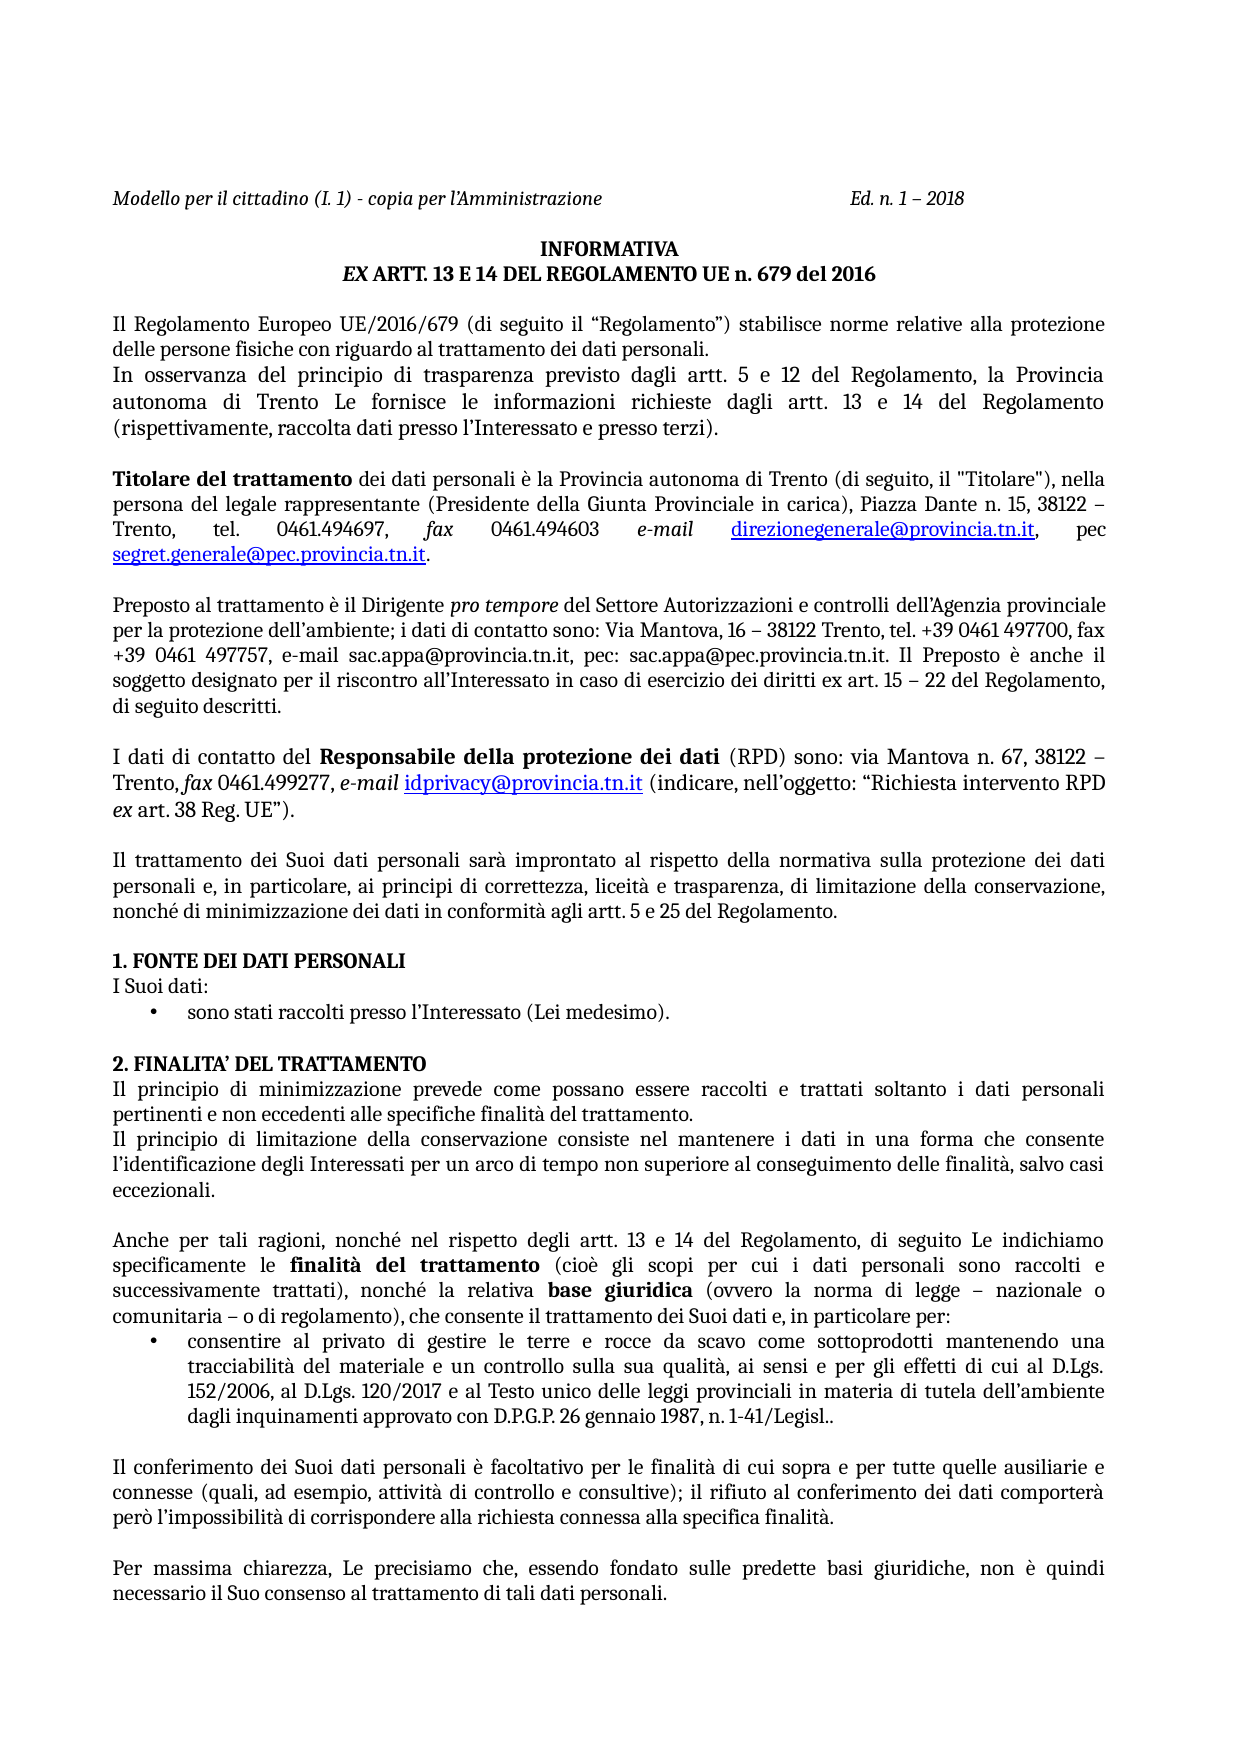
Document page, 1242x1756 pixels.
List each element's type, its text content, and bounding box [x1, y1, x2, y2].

text In osservanza del principio di trasparenza previsto dagli artt. 5 e 12 del Regolamento, la Provincia autonoma di Trento Le fornisce le informazioni richieste dagli artt. 13 e 14 del Regolamento (rispettivamente, raccolta dati presso l’Interessato e presso terzi). [112, 362, 1106, 441]
text Il principio di limitazione della conservazione consiste nel mantenere i dati in una forma che consente l’identificazione degli Interessati per un arco di tempo non superiore al conseguimento delle finalità, salvo casi eccezionali. [112, 1127, 1106, 1202]
text Il trattamento dei Suoi dati personali sarà improntato al rispetto della normativa sulla protezione dei dati personali e, in particolare, ai principi di correttezza, liceità e trasparenza, di limitazione della conservazione, nonché di minimizzazione dei dati in conformità agli artt. 5 e 25 del Regolamento. [112, 848, 1106, 924]
text I dati di contatto del Responsabile della protezione dei dati (RPD) sono: via Mantova n. 67, 38122 – Trento, fax 0461.499277, e-mail idprivacy@provincia.tn.it (indicare, nell’oggetto: “Richiesta intervento RPD ex art. 38 Reg. UE”). [112, 744, 1106, 823]
text Il Regolamento Europeo UE/2016/679 (di seguito il “Regolamento”) stabilisce norme relative alla protezione delle persone fisiche con riguardo al trattamento dei dati personali. [112, 312, 1106, 362]
text EX ARTT. 13 E 14 DEL REGOLAMENTO UE n. 679 del 2016 [112, 261, 1106, 287]
text I Suoi dati: [112, 974, 1106, 999]
text Preposto al trattamento è il Dirigente pro tempore del Settore Autorizzazioni e controlli dell’Agenzia provinciale per la protezione dell’ambiente; i dati di contatto sono: Via Mantova, 16 – 38122 Trento, tel. +39 0461 497700, fax +39 0461 497757, e-mail sac.appa@provincia.tn.it, pec: sac.appa@pec.provincia.tn.it. Il Preposto è anche il soggetto designato per il riscontro all’Interessato in caso di esercizio dei diritti ex art. 15 – 22 del Regolamento, di seguito descritti. [112, 593, 1106, 719]
text 1. FONTE DEI DATI PERSONALI [112, 949, 1106, 974]
text Modello per il cittadino (I. 1) - copia per l’Amministrazione Ed. n. 1 – 2018 [112, 187, 1106, 211]
text INFORMATIVA [112, 236, 1106, 261]
text Titolare del trattamento dei dati personali è la Provincia autonoma di Trento (di seguito, il "Titolare"), nella persona del legale rappresentante (Presidente della Giunta Provinciale in carica), Piazza Dante n. 15, 38122 – Trento, tel. 0461.494697, fax 0461.494603 e-mail direzionegenerale@provincia.tn.it, pec segret.generale@pec.provincia.tn.it. [112, 467, 1106, 567]
list sono stati raccolti presso l’Interessato (Lei medesimo). [150, 999, 1106, 1024]
text 2. FINALITA’ DEL TRATTAMENTO [112, 1051, 1106, 1076]
text Il principio di minimizzazione prevede come possano essere raccolti e trattati soltanto i dati personali pertinenti e non eccedenti alle specifiche finalità del trattamento. [112, 1076, 1106, 1127]
list consentire al privato di gestire le terre e rocce da scavo come sottoprodotti mantenendo una tracciabilità del materiale e un controllo sulla sua qualità, ai sensi e per gli effetti di cui al D.Lgs. 152/2006, al D.Lgs. 120/2017 e al Testo unico delle leggi provinciali in materia di tutela dell’ambiente dagli inquinamenti approvato con D.P.G.P. 26 gennaio 1987, n. 1-41/Legisl.. [150, 1328, 1106, 1429]
text Anche per tali ragioni, nonché nel rispetto degli artt. 13 e 14 del Regolamento, di seguito Le indichiamo specificamente le finalità del trattamento (cioè gli scopi per cui i dati personali sono raccolti e successivamente trattati), nonché la relativa base giuridica (ovvero la norma di legge – nazionale o comunitaria – o di regolamento), che consente il trattamento dei Suoi dati e, in particolare per: [112, 1228, 1106, 1328]
text Per massima chiarezza, Le precisiamo che, essendo fondato sulle predette basi giuridiche, non è quindi necessario il Suo consenso al trattamento di tali dati personali. [112, 1555, 1106, 1606]
text Il conferimento dei Suoi dati personali è facoltativo per le finalità di cui sopra e per tutte quelle ausiliarie e connesse (quali, ad esempio, attività di controllo e consultive); il rifiuto al conferimento dei dati comporterà però l’impossibilità di corrispondere alla richiesta connessa alla specifica finalità. [112, 1454, 1106, 1530]
